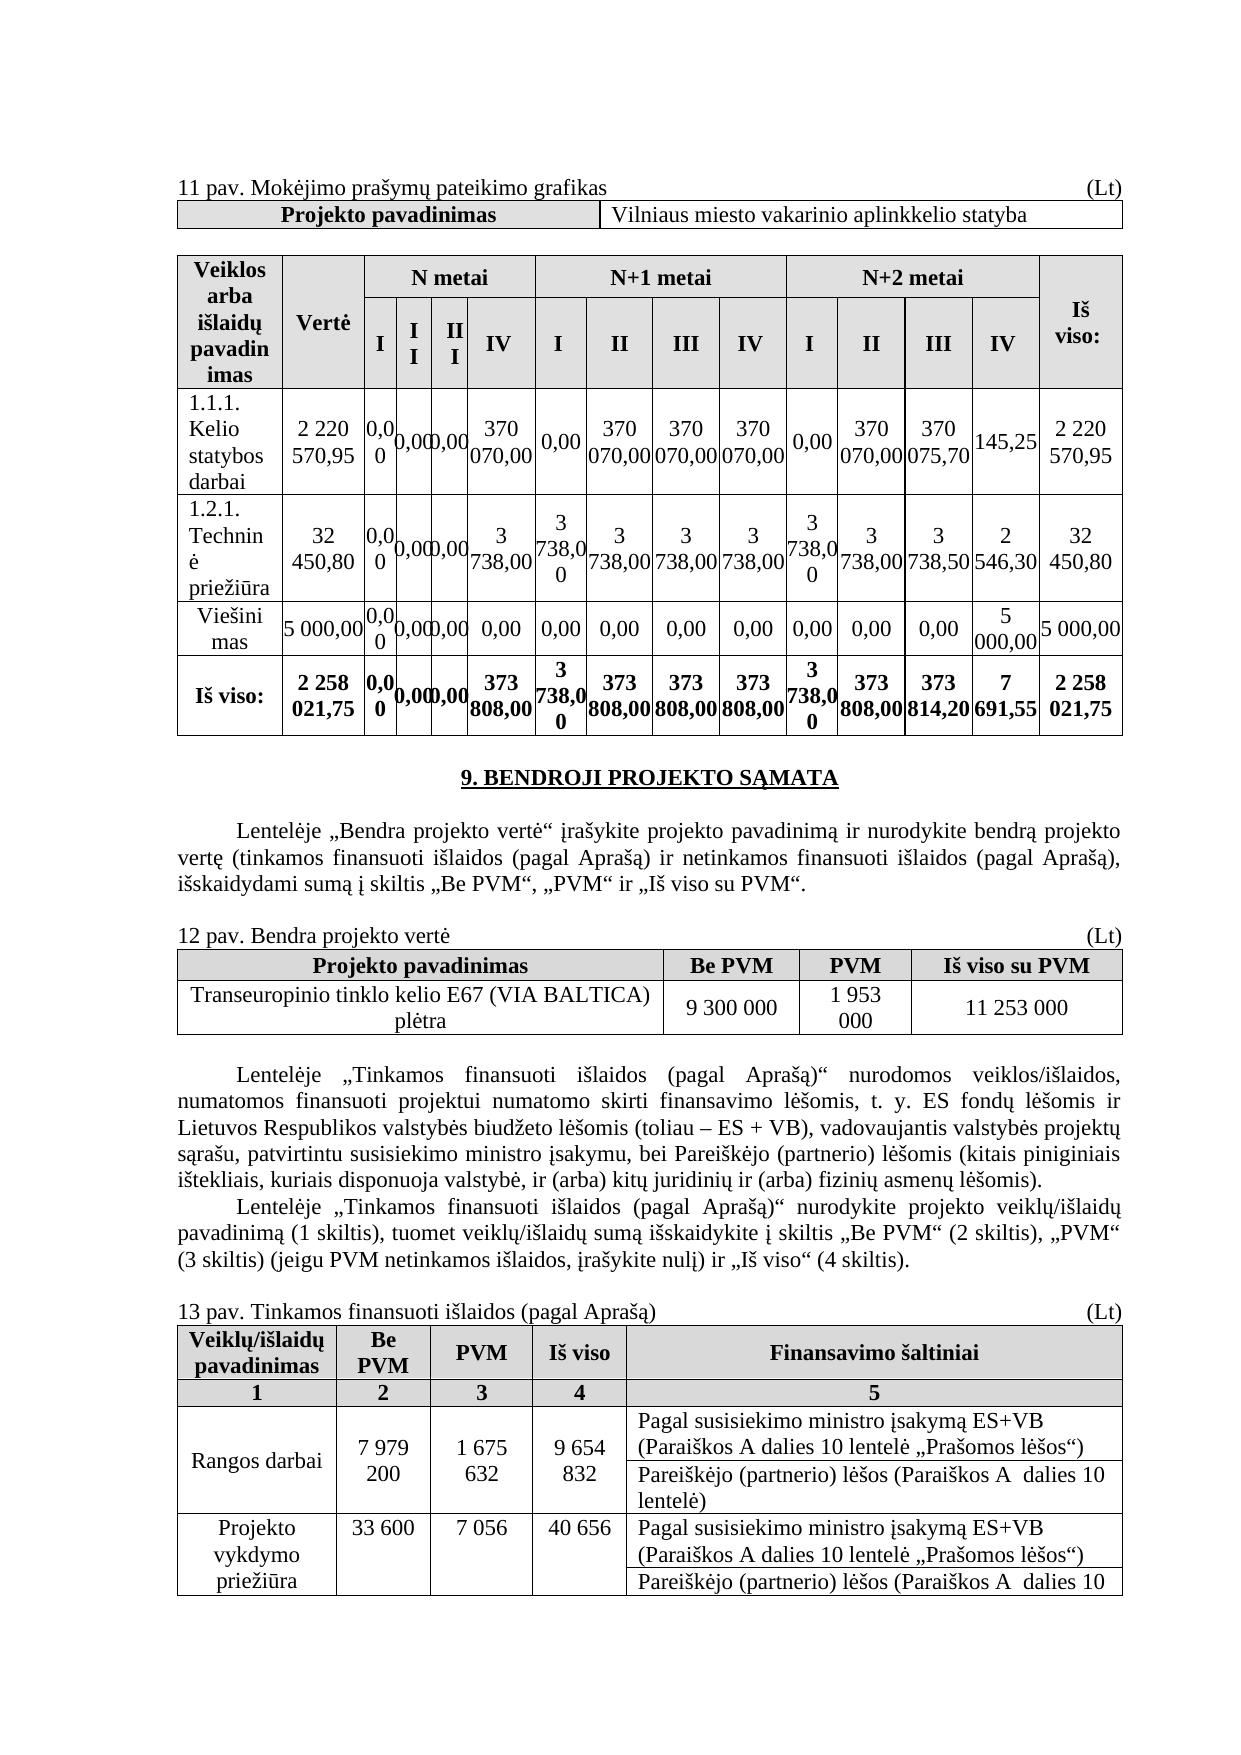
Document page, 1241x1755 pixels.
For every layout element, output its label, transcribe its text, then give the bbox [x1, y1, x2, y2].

table_cell 4 [533, 1380, 626, 1406]
table_cell 0,00 [365, 656, 396, 735]
table_cell 2 546,30 [973, 495, 1039, 601]
table_cell 32 450,80 [1040, 495, 1122, 601]
table_cell 1.1.1. Kelio statybos darbai [178, 389, 282, 494]
table_cell 3 738,00 [720, 495, 786, 601]
table_cell 0,00 [432, 495, 467, 601]
table_cell 0,00 [397, 656, 431, 735]
table_cell Iš viso: [178, 656, 282, 735]
table_cell 5 [627, 1380, 1122, 1406]
table_cell 0,00 [432, 602, 467, 654]
table_cell 3 738,00 [838, 495, 904, 601]
table_cell 11 253 000 [912, 981, 1122, 1034]
text 9. BENDROJI PROJEKTO SĄMATA [177, 764, 1122, 791]
table_cell Projekto vykdymo priežiūra [178, 1514, 336, 1594]
table_cell 3 738,00 [536, 656, 586, 735]
table_cell I [536, 298, 586, 388]
table_cell 373 808,00 [587, 656, 652, 735]
table_cell III [653, 298, 719, 388]
table_cell 370 070,00 [468, 389, 535, 494]
table_cell 145,25 [973, 389, 1039, 494]
table_cell 0,00 [587, 602, 652, 654]
table_header Be PVM [664, 950, 799, 980]
table_header Projekto pavadinimas [178, 201, 599, 228]
table_cell Pagal susisiekimo ministro įsakymą ES+VB (Paraiškos A dalies 10 lentelė „Prašomos lėšos“) [627, 1514, 1122, 1567]
table_cell Pareiškėjo (partnerio) lėšos (Paraiškos A dalies 10 [627, 1568, 1122, 1594]
text 13 pav. Tinkamos finansuoti išlaidos (pagal Aprašą) (Lt) [177, 1298, 1122, 1325]
table_cell 0,00 [365, 389, 396, 494]
table_cell 0,00 [397, 602, 431, 654]
table_cell 370 070,00 [587, 389, 652, 494]
table_header Veiklos arba išlaidų pavadinimas [178, 256, 282, 388]
table_header Finansavimo šaltiniai [627, 1326, 1122, 1378]
table_cell 370 070,00 [838, 389, 904, 494]
table_header Iš viso [533, 1326, 626, 1378]
table_header N+1 metai [536, 256, 786, 297]
table_cell 0,00 [720, 602, 786, 654]
table_cell 7 691,55 [973, 656, 1039, 735]
table_cell I [365, 298, 396, 388]
table_cell 373 808,00 [838, 656, 904, 735]
table_cell IV [468, 298, 535, 388]
table_cell 373 814,20 [906, 656, 972, 735]
table_cell 2 [337, 1380, 430, 1406]
table_cell 3 738,00 [787, 495, 837, 601]
table_cell Rangos darbai [178, 1407, 336, 1513]
table_cell II [587, 298, 652, 388]
table_cell 9 300 000 [664, 981, 799, 1034]
table_cell 370 070,00 [653, 389, 719, 494]
table_cell 2 220 570,95 [1040, 389, 1122, 494]
table_cell 2 220 570,95 [283, 389, 364, 494]
table_cell 3 738,50 [906, 495, 972, 601]
table_cell 40 656 [533, 1514, 626, 1594]
table_cell Pagal susisiekimo ministro įsakymą ES+VB (Paraiškos A dalies 10 lentelė „Prašomos lėšos“) [627, 1407, 1122, 1459]
table_cell 0,00 [397, 389, 431, 494]
table_cell 3 738,00 [536, 495, 586, 601]
table_cell 0,00 [468, 602, 535, 654]
table_header Projekto pavadinimas [178, 950, 663, 980]
table_cell 5 000,00 [1040, 602, 1122, 654]
table_cell 2 258 021,75 [1040, 656, 1122, 735]
text 11 pav. Mokėjimo prašymų pateikimo grafikas (Lt) [177, 174, 1122, 200]
text Lentelėje „Bendra projekto vertė“ įrašykite projekto pavadinimą ir nurodykite bendrą projekto vertę (tinkamos finansuoti išlaidos (pagal Aprašą) ir netinkamos finansuoti išlaidos (pagal Aprašą), išskaidydami sumą į skiltis „Be PVM“, „PVM“ ir „Iš viso su PVM“. [177, 817, 1122, 896]
table_cell 0,00 [787, 389, 837, 494]
table_cell 1 675 632 [431, 1407, 532, 1513]
table_cell 9 654 832 [533, 1407, 626, 1513]
table_cell IV [973, 298, 1039, 388]
table_header Veiklų/išlaidų pavadinimas [178, 1326, 336, 1378]
table_cell 0,00 [787, 602, 837, 654]
table_cell 0,00 [432, 389, 467, 494]
table_cell 370 075,70 [906, 389, 972, 494]
table_header PVM [431, 1326, 532, 1378]
table_cell 373 808,00 [653, 656, 719, 735]
table_cell 3 [431, 1380, 532, 1406]
table_header PVM [800, 950, 911, 980]
table_cell IV [720, 298, 786, 388]
table_cell 3 738,00 [787, 656, 837, 735]
table_cell II [397, 298, 431, 388]
table_header Iš viso su PVM [912, 950, 1122, 980]
table_cell 33 600 [337, 1514, 430, 1594]
table_cell 0,00 [536, 602, 586, 654]
table_cell II [838, 298, 904, 388]
table_header Be PVM [337, 1326, 430, 1378]
table_cell 1 [178, 1380, 336, 1406]
table_cell 0,00 [838, 602, 904, 654]
table_cell 0,00 [397, 495, 431, 601]
table_header N+2 metai [787, 256, 1039, 297]
text 12 pav. Bendra projekto vertė (Lt) [177, 923, 1122, 949]
table_cell 0,00 [365, 495, 396, 601]
table_cell 5 000,00 [283, 602, 364, 654]
table_cell 32 450,80 [283, 495, 364, 601]
table_cell III [906, 298, 972, 388]
table_cell I [787, 298, 837, 388]
table_cell 0,00 [365, 602, 396, 654]
table_cell 370 070,00 [720, 389, 786, 494]
table_cell 0,00 [906, 602, 972, 654]
table_cell 3 738,00 [587, 495, 652, 601]
table_cell 1 953 000 [800, 981, 911, 1034]
table_cell 2 258 021,75 [283, 656, 364, 735]
table_cell 3 738,00 [653, 495, 719, 601]
text Lentelėje „Tinkamos finansuoti išlaidos (pagal Aprašą)“ nurodykite projekto veiklų/išlaidų pavadinimą (1 skiltis), tuomet veiklų/išlaidų sumą išskaidykite į skiltis „Be PVM“ (2 skiltis), „PVM“ (3 skiltis) (jeigu PVM netinkamos išlaidos, įrašykite nulį) ir „Iš viso“ (4 skiltis). [177, 1193, 1122, 1272]
table_header Iš viso: [1040, 256, 1122, 388]
table_header N metai [365, 256, 535, 297]
table_cell 373 808,00 [720, 656, 786, 735]
table_cell Pareiškėjo (partnerio) lėšos (Paraiškos A dalies 10 lentelė) [627, 1461, 1122, 1513]
table_cell 0,00 [653, 602, 719, 654]
table_cell 3 738,00 [468, 495, 535, 601]
table_header Vilniaus miesto vakarinio aplinkkelio statyba [601, 201, 1122, 228]
table_cell 0,00 [432, 656, 467, 735]
table_cell Viešinimas [178, 602, 282, 654]
table_cell III [432, 298, 467, 388]
text Lentelėje „Tinkamos finansuoti išlaidos (pagal Aprašą)“ nurodomos veiklos/išlaidos, numatomos finansuoti projektui numatomo skirti finansavimo lėšomis, t. y. ES fondų lėšomis ir Lietuvos Respublikos valstybės biudžeto lėšomis (toliau – ES + VB), vadovaujantis valstybės projektų sąrašu, patvirtintu susisiekimo ministro įsakymu, bei Pareiškėjo (partnerio) lėšomis (kitais piniginiais ištekliais, kuriais disponuoja valstybė, ir (arba) kitų juridinių ir (arba) fizinių asmenų lėšomis). [177, 1061, 1122, 1193]
table_cell 373 808,00 [468, 656, 535, 735]
table_cell 1.2.1. Techninė priežiūra [178, 495, 282, 601]
table_cell Transeuropinio tinklo kelio E67 (VIA BALTICA) plėtra [178, 981, 663, 1034]
table_cell 5 000,00 [973, 602, 1039, 654]
table_header Vertė [283, 256, 364, 388]
table_cell 7 056 [431, 1514, 532, 1594]
table_cell 7 979 200 [337, 1407, 430, 1513]
table_cell 0,00 [536, 389, 586, 494]
